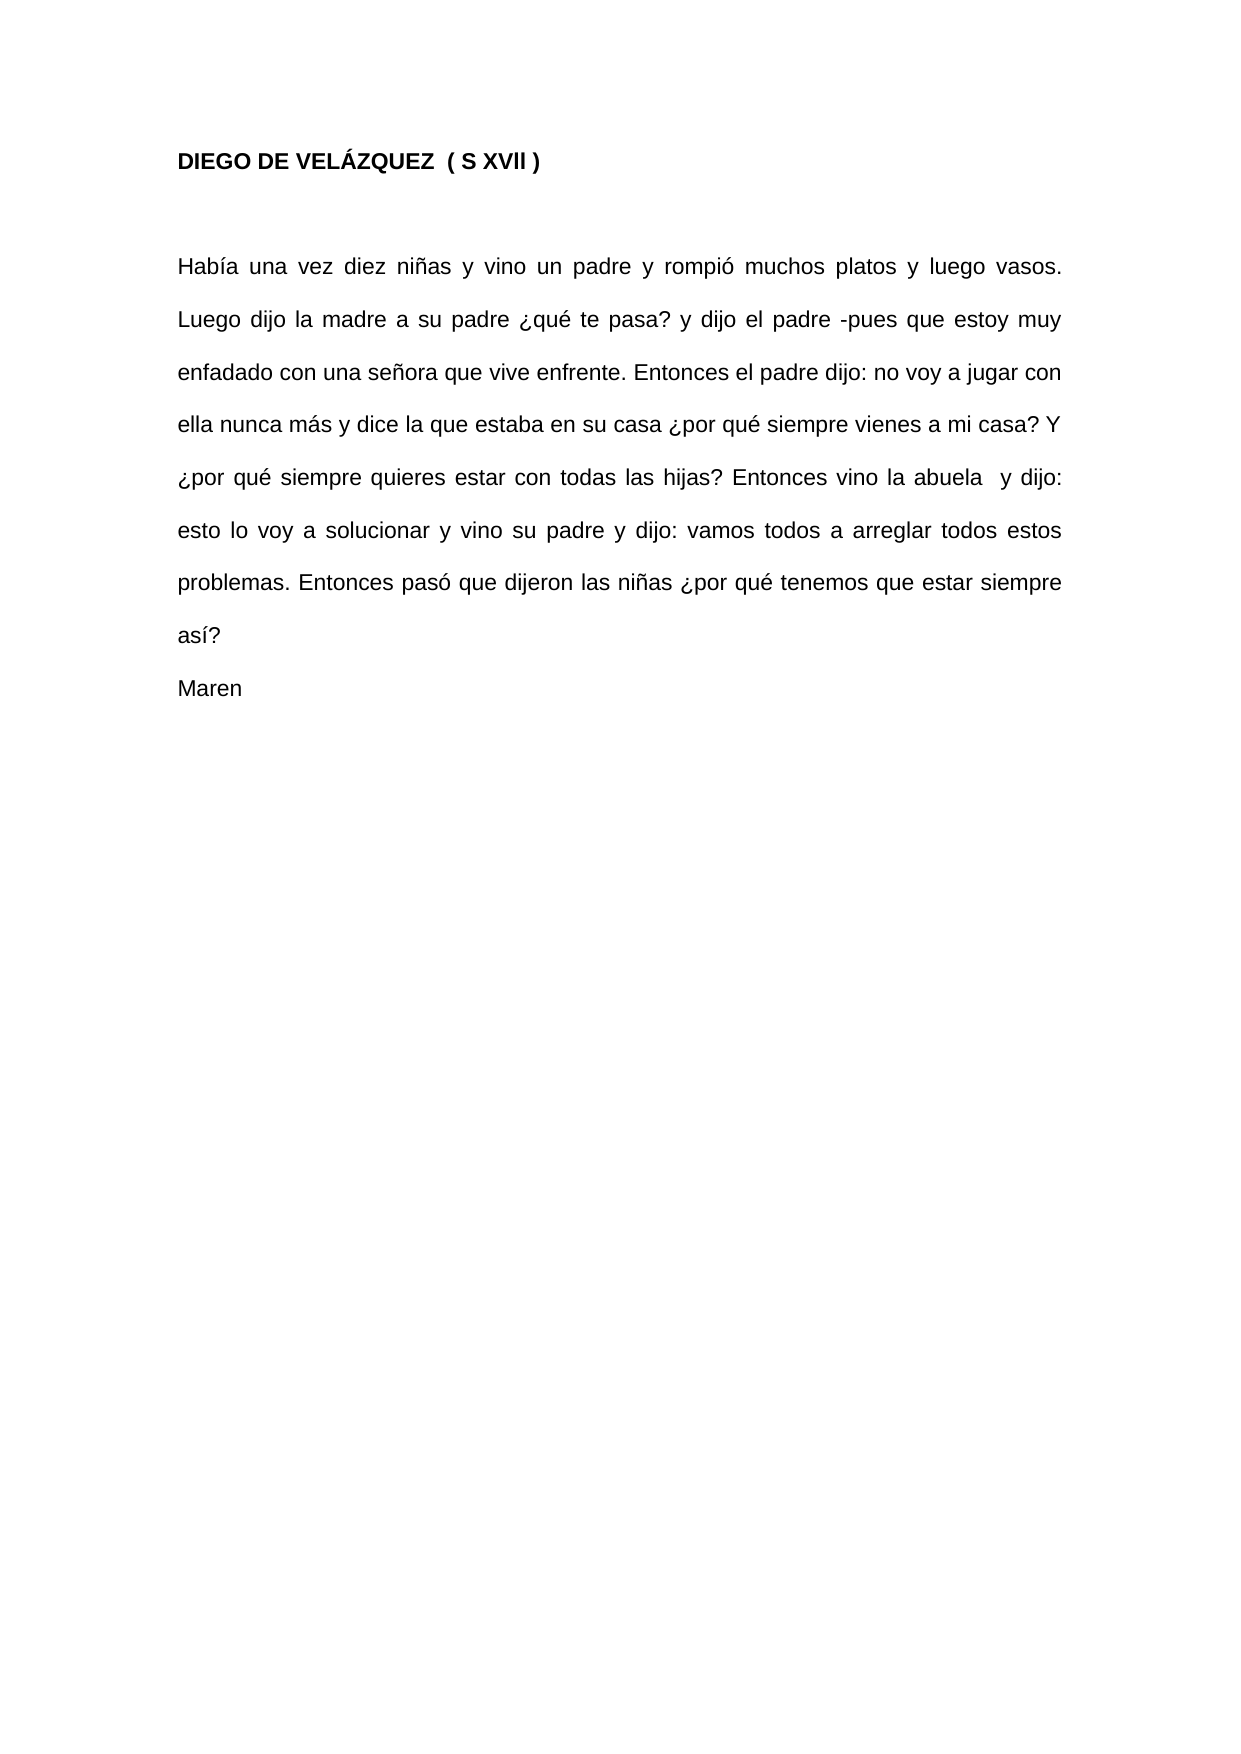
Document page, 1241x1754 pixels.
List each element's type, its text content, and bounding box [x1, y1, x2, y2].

text Había una vez diez niñas y vino un padre y rompió muchos platos y luego vasos. Luego dijo la madre a su padre ¿qué te pasa? y dijo el padre -pues que estoy muy enfadado con una señora que vive enfrente. Entonces el padre dijo: no voy a jugar con ella nunca más y dice la que estaba en su casa ¿por qué siempre vienes a mi casa? Y ¿por qué siempre quieres estar con todas las hijas? Entonces vino la abuela y dijo: esto lo voy a solucionar y vino su padre y dijo: vamos todos a arreglar todos estos problemas. Entonces pasó que dijeron las niñas ¿por qué tenemos que estar siempre así? [177, 253, 1063, 648]
text DIEGO DE VELÁZQUEZ ( S XVll ) [177, 148, 1063, 174]
text Maren [177, 675, 1063, 701]
